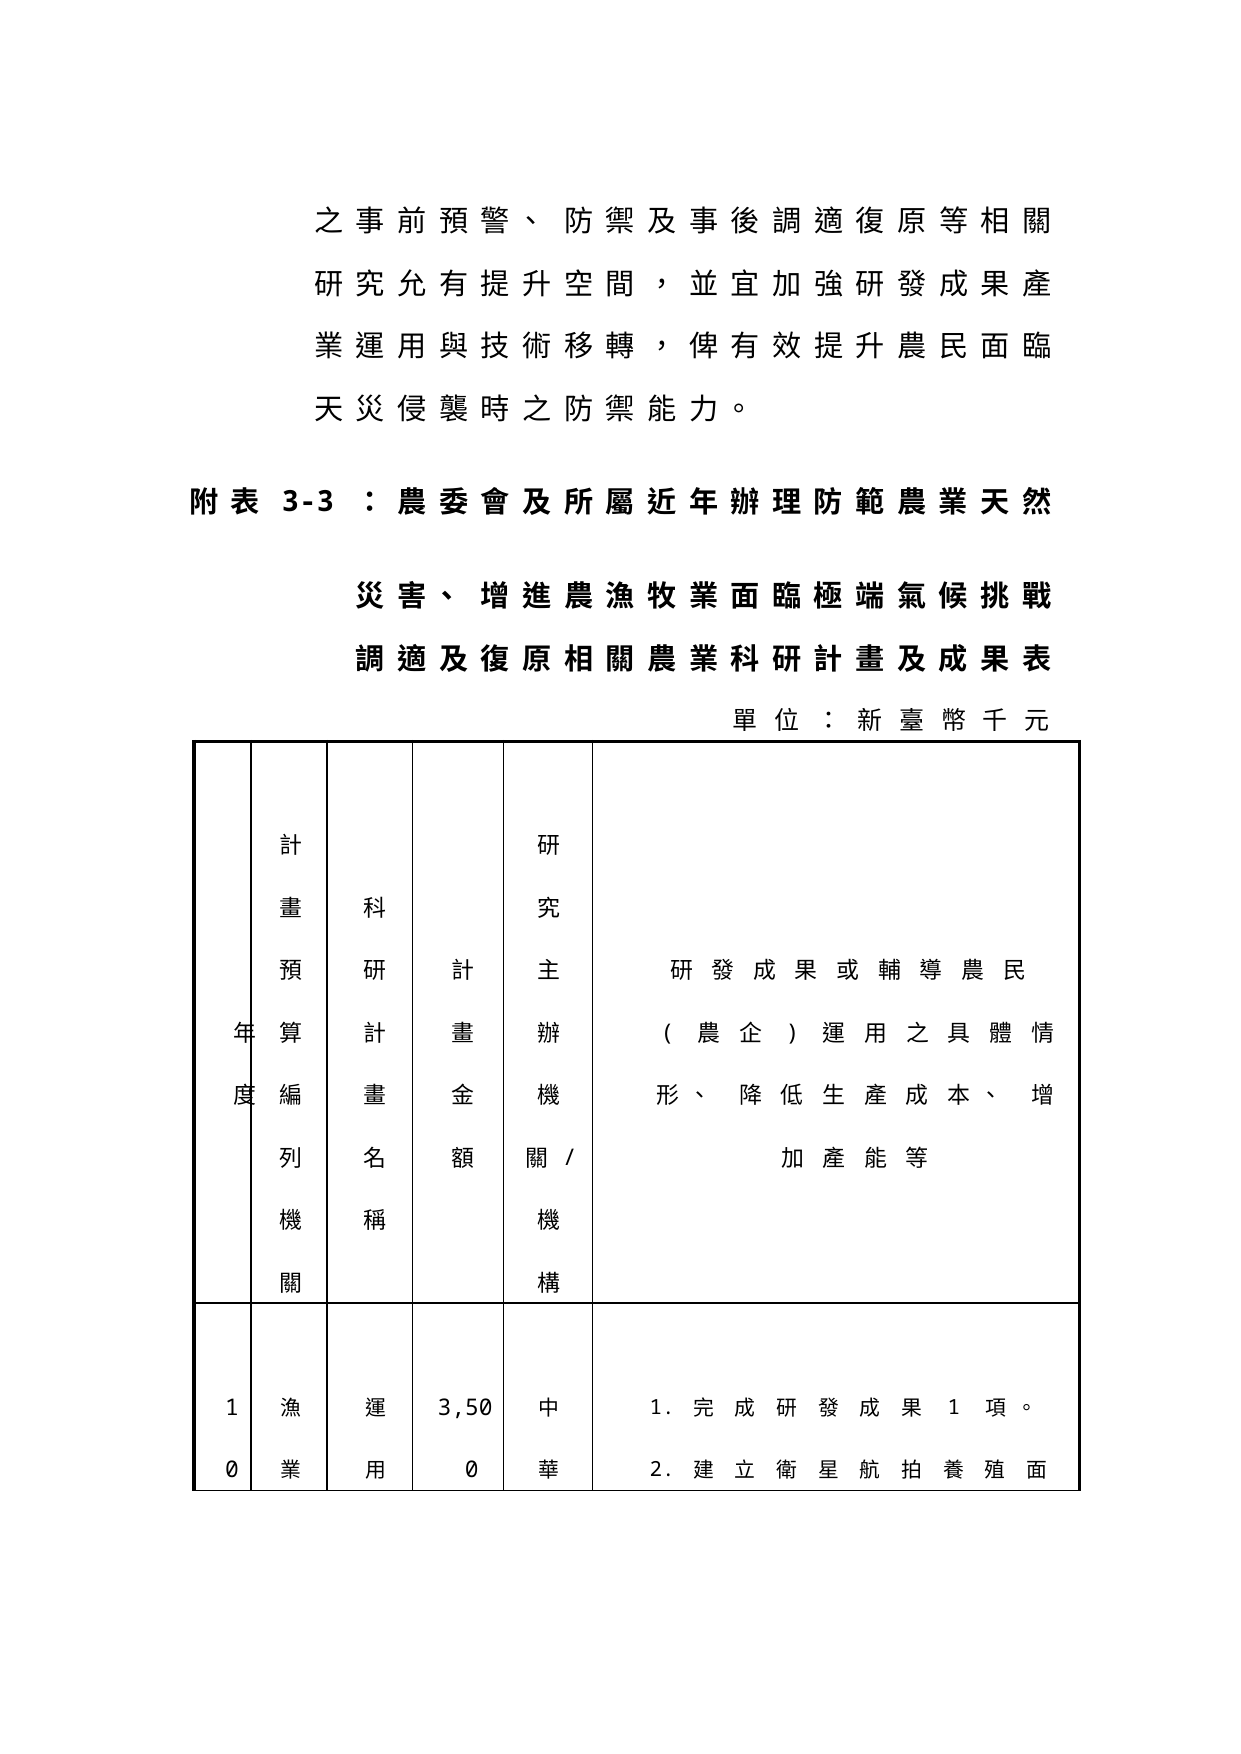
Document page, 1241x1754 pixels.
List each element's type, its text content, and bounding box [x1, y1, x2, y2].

table_header 計畫 金額 [413, 743, 503, 1302]
table_cell 運用 [328, 1304, 412, 1490]
table_cell 10 [196, 1304, 250, 1490]
table_cell 3,500 [413, 1304, 503, 1490]
table_cell 1.完成研發成果1項。 2.建立衛星航拍養殖面 [593, 1304, 1078, 1490]
table_header 年度 [196, 743, 250, 1302]
table_header 科研計畫名稱 [328, 743, 412, 1302]
table_header 研究主辦機關/機構 [504, 743, 592, 1302]
table_cell 中華 [504, 1304, 592, 1490]
text 附表3-3：農委會及所屬近年辦理防範農業天然災害、增進農漁牧業面臨極端氣候挑戰調適及復原相關農業科研計畫及成果表 [183, 427, 1058, 677]
text 之事前預警、防禦及事後調適復原等相關研究允有提升空間，並宜加強研發成果產業運用與技術移轉，俾有效提升農民面臨天災侵襲時之防禦能力。 [271, 177, 1058, 427]
table_header 研發成果或輔導農民(農企)運用之具體情形、降低生產成本、增加產能等 [593, 743, 1078, 1302]
text 單位：新臺幣千元 [183, 677, 1058, 740]
table_header 計畫預算編列機關 [252, 743, 326, 1302]
table_cell 漁業 [252, 1304, 326, 1490]
